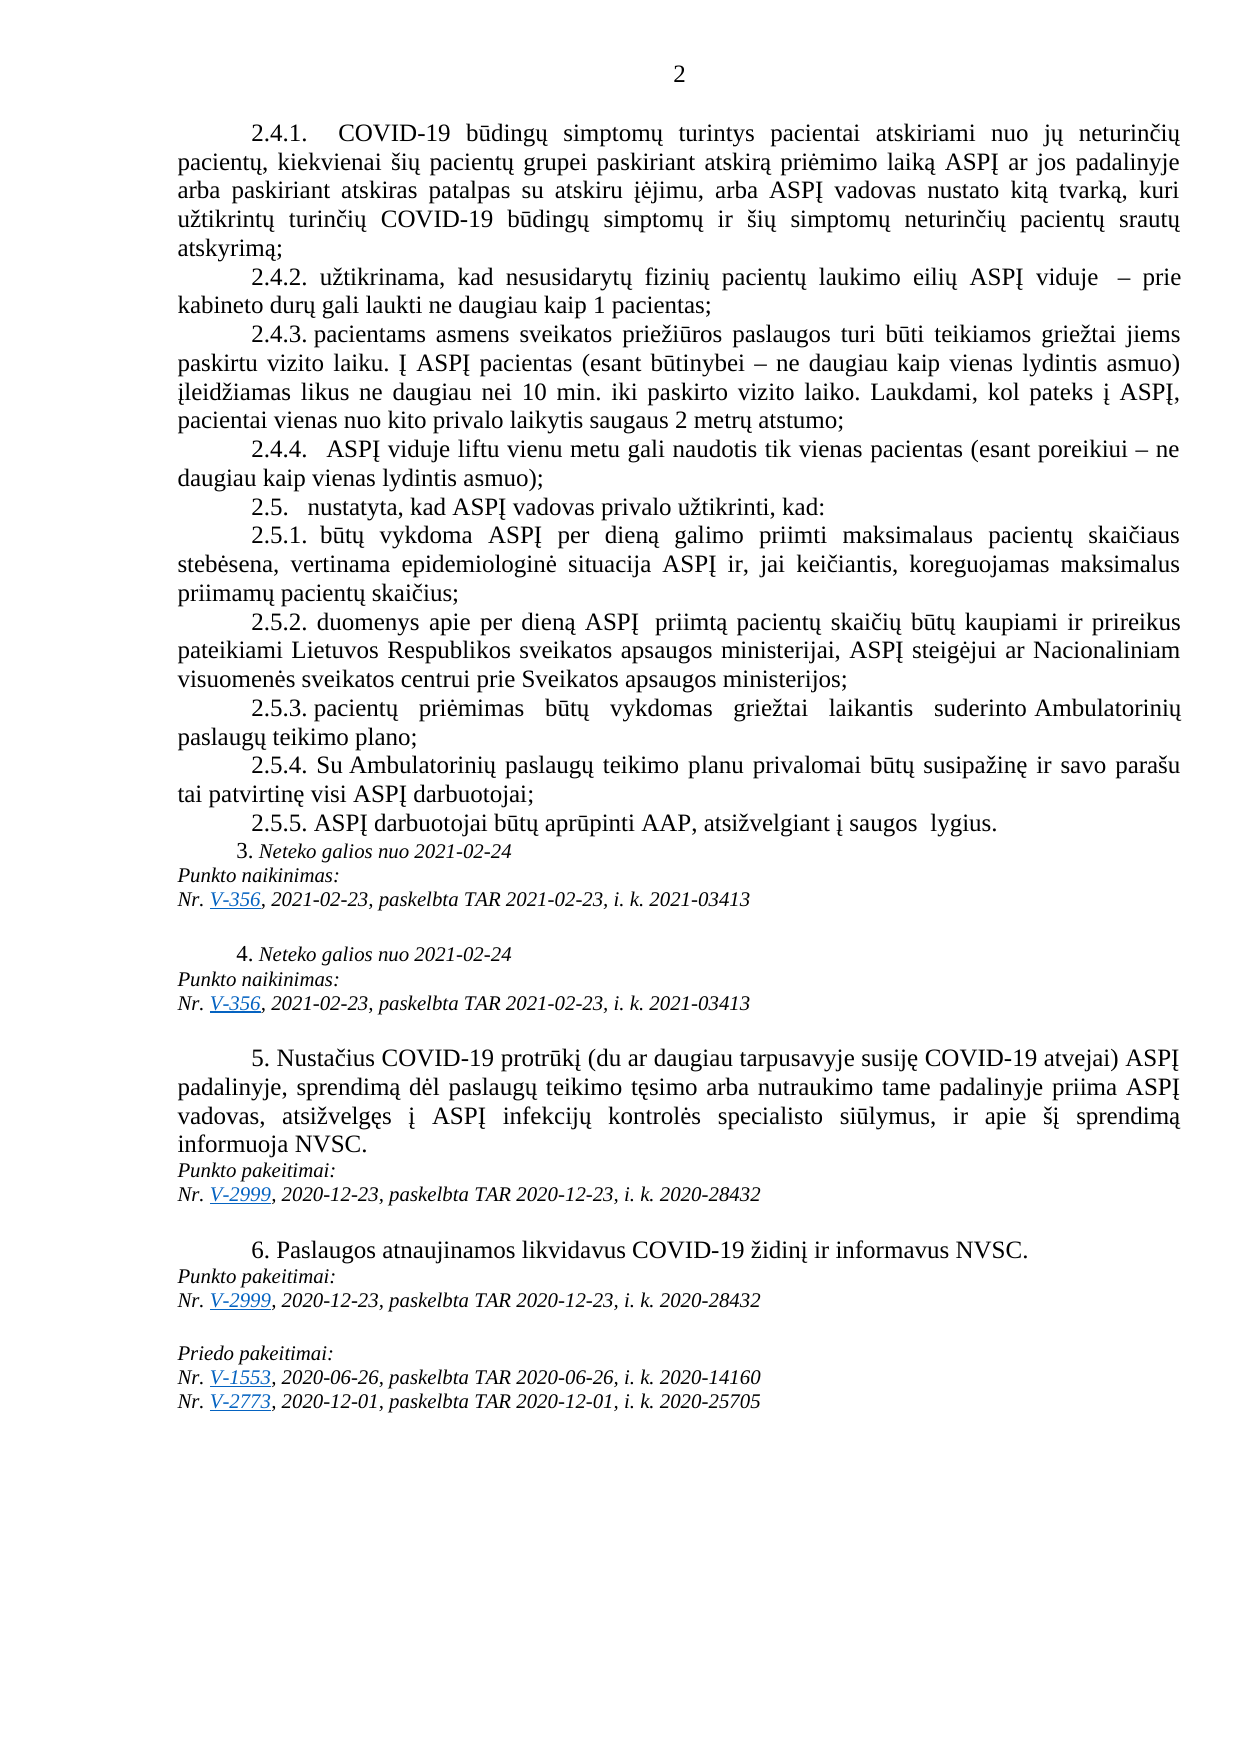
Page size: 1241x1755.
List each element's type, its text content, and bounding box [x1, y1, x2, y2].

text 5. Nustačius COVID-19 protrūkį (du ar daugiau tarpusavyje susiję COVID-19 atvejai) ASPĮ padalinyje, sprendimą dėl paslaugų teikimo tęsimo arba nutraukimo tame padalinyje priima ASPĮ vadovas, atsižvelgęs į ASPĮ infekcijų kontrolės specialisto siūlymus, ir apie šį sprendimą informuoja NVSC. [177, 1043, 1181, 1158]
text 2.5.5. ASPĮ darbuotojai būtų aprūpinti AAP, atsižvelgiant į saugos lygius. [177, 808, 1181, 837]
text 2.4.1. COVID-19 būdingų simptomų turintys pacientai atskiriami nuo jų neturinčių pacientų, kiekvienai šių pacientų grupei paskiriant atskirą priėmimo laiką ASPĮ ar jos padalinyje arba paskiriant atskiras patalpas su atskiru įėjimu, arba ASPĮ vadovas nustato kitą tvarką, kuri užtikrintų turinčių COVID-19 būdingų simptomų ir šių simptomų neturinčių pacientų srautų atskyrimą; [177, 118, 1181, 262]
text 2.5. nustatyta, kad ASPĮ vadovas privalo užtikrinti, kad: [177, 492, 1181, 521]
text 2.5.1. būtų vykdoma ASPĮ per dieną galimo priimti maksimalaus pacientų skaičiaus stebėsena, vertinama epidemiologinė situacija ASPĮ ir, jai keičiantis, koreguojamas maksimalus priimamų pacientų skaičius; [177, 521, 1181, 607]
text Punkto naikinimas: [177, 966, 1181, 991]
text 6. Paslaugos atnaujinamos likvidavus COVID-19 židinį ir informavus NVSC. [177, 1235, 1181, 1264]
text Priedo pakeitimai: [177, 1341, 1181, 1365]
text 2.4.4. ASPĮ viduje liftu vienu metu gali naudotis tik vienas pacientas (esant poreikiui – ne daugiau kaip vienas lydintis asmuo); [177, 434, 1181, 492]
text Punkto pakeitimai: [177, 1264, 1181, 1288]
text Punkto pakeitimai: [177, 1158, 1181, 1182]
text 2.5.3. pacientų priėmimas būtų vykdomas griežtai laikantis suderinto Ambulatorinių paslaugų teikimo plano; [177, 693, 1181, 751]
text Punkto naikinimas: [177, 863, 1181, 887]
text 2.5.2. duomenys apie per dieną ASPĮ priimtą pacientų skaičių būtų kaupiami ir prireikus pateikiami Lietuvos Respublikos sveikatos apsaugos ministerijai, ASPĮ steigėjui ar Nacionaliniam visuomenės sveikatos centrui prie Sveikatos apsaugos ministerijos; [177, 607, 1181, 693]
text Nr. V-1553, 2020-06-26, paskelbta TAR 2020-06-26, i. k. 2020-14160 [177, 1365, 1181, 1389]
text Nr. V-356, 2021-02-23, paskelbta TAR 2021-02-23, i. k. 2021-03413 [177, 991, 1181, 1014]
text Nr. V-2999, 2020-12-23, paskelbta TAR 2020-12-23, i. k. 2020-28432 [177, 1182, 1181, 1206]
text Nr. V-356, 2021-02-23, paskelbta TAR 2021-02-23, i. k. 2021-03413 [177, 887, 1181, 911]
text 2.4.3. pacientams asmens sveikatos priežiūros paslaugos turi būti teikiamos griežtai jiems paskirtu vizito laiku. Į ASPĮ pacientas (esant būtinybei – ne daugiau kaip vienas lydintis asmuo) įleidžiamas likus ne daugiau nei 10 min. iki paskirto vizito laiko. Laukdami, kol pateks į ASPĮ, pacientai vienas nuo kito privalo laikytis saugaus 2 metrų atstumo; [177, 319, 1181, 434]
text 4. Neteko galios nuo 2021-02-24 [177, 940, 1181, 966]
text 2.5.4. Su Ambulatorinių paslaugų teikimo planu privalomai būtų susipažinę ir savo parašu tai patvirtinę visi ASPĮ darbuotojai; [177, 751, 1181, 808]
text 3. Neteko galios nuo 2021-02-24 [177, 837, 1181, 863]
text 2.4.2. užtikrinama, kad nesusidarytų fizinių pacientų laukimo eilių ASPĮ viduje – prie kabineto durų gali laukti ne daugiau kaip 1 pacientas; [177, 262, 1181, 319]
text Nr. V-2773, 2020-12-01, paskelbta TAR 2020-12-01, i. k. 2020-25705 [177, 1389, 1181, 1413]
text Nr. V-2999, 2020-12-23, paskelbta TAR 2020-12-23, i. k. 2020-28432 [177, 1288, 1181, 1312]
